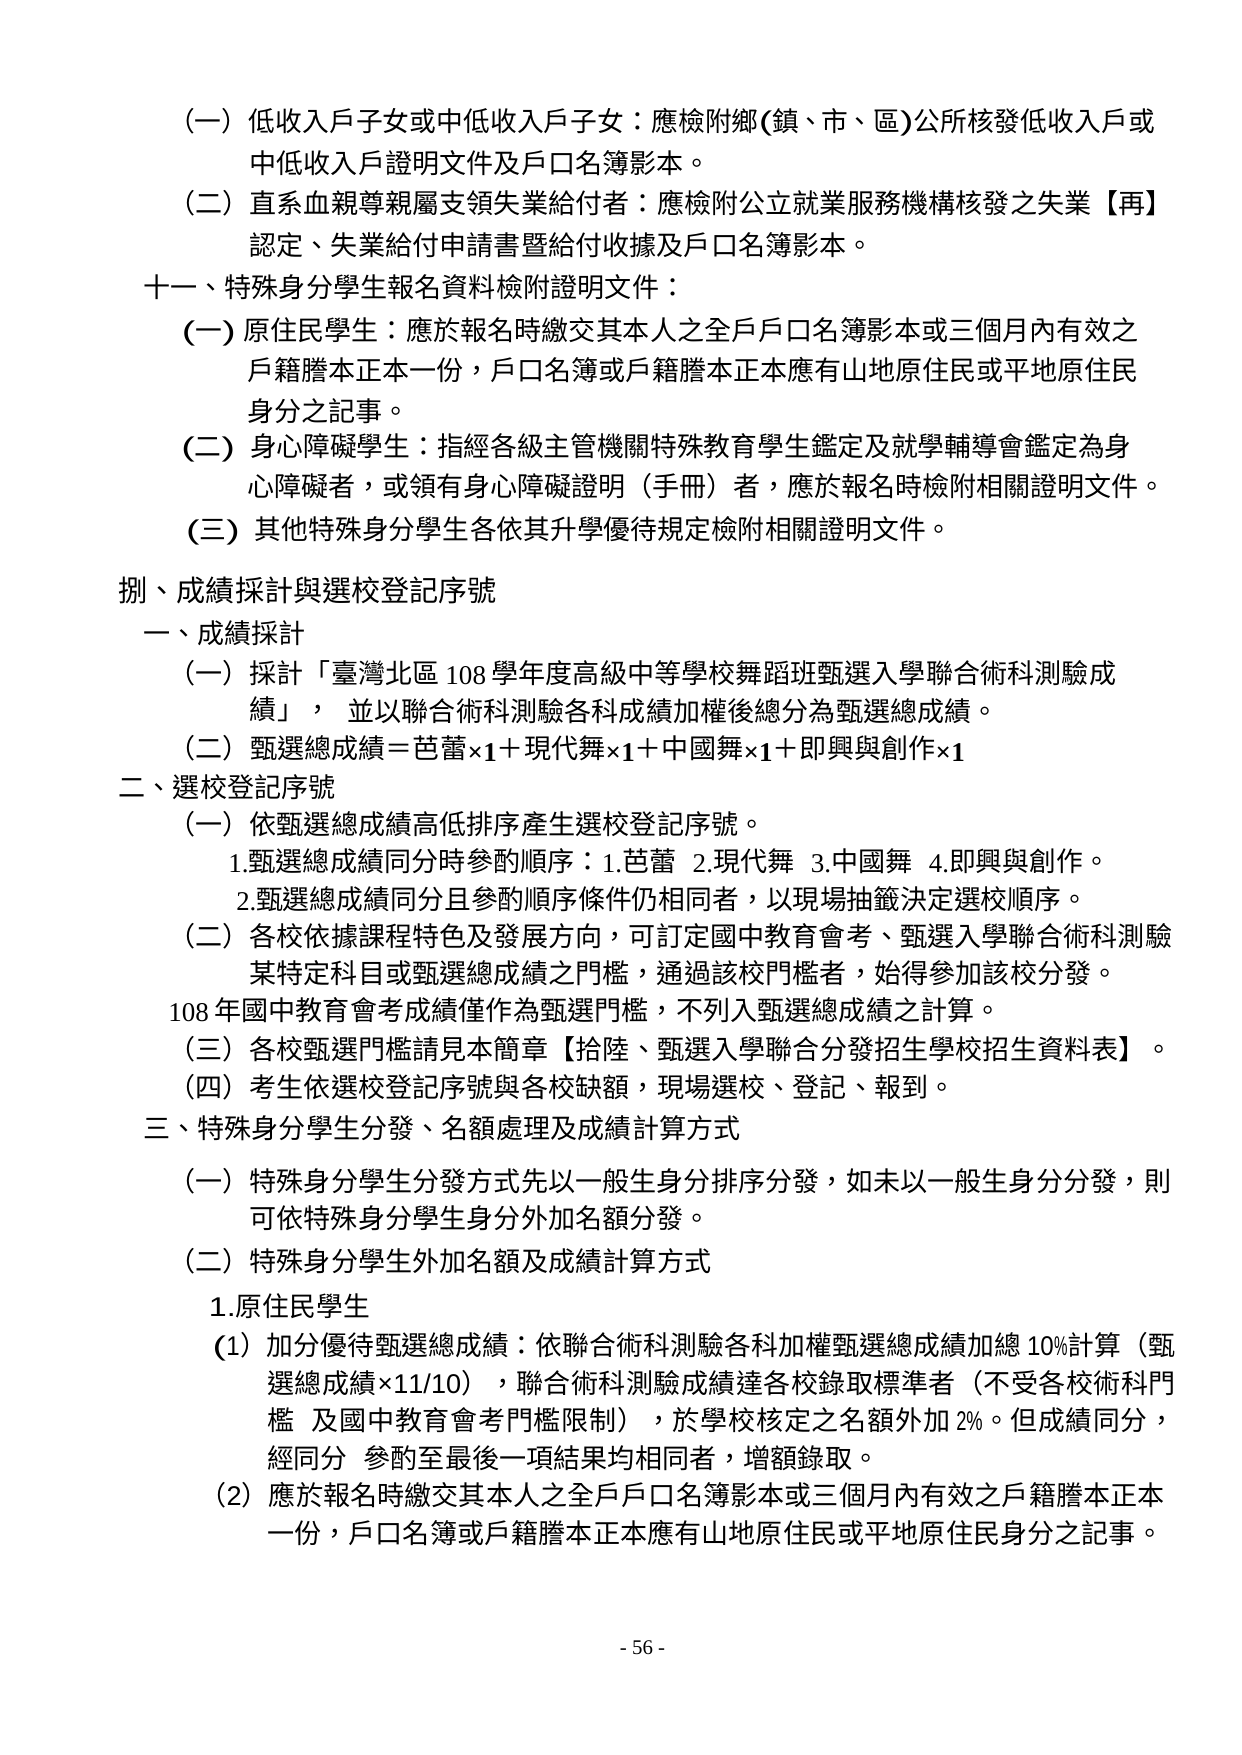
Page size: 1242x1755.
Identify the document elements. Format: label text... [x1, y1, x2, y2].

text 中低收入戶證明文件及戶口名簿影本。 [249, 136, 1185, 177]
text 一、成績採計 [143, 615, 1185, 652]
text （二）各校依據課程特色及發展方向，可訂定國中教育會考、甄選入學聯合術科測驗 某特定科目或甄選總成績之門檻，通過該校門檻者，始得參加該校分發。 [168, 916, 1176, 991]
text （一）採計「臺灣北區108學年度高級中等學校舞蹈班甄選入學聯合術科測驗成績」， 並以聯合術科測驗各科成績加權後總分為甄選總成績。 [168, 656, 1180, 728]
text 捌、成績採計與選校登記序號 [118, 570, 1185, 609]
text （一）低收入戶子女或中低收入戶子女：應檢附鄉(鎮、市、區)公所核發低收入戶或 [168, 98, 1185, 136]
text （二）直系血親尊親屬支領失業給付者：應檢附公立就業服務機構核發之失業【再】 認定、失業給付申請書暨給付收據及戶口名簿影本。 [168, 180, 1179, 263]
text 心障礙者，或領有身心障礙證明（手冊）者，應於報名時檢附相關證明文件。 [247, 467, 1185, 504]
text （二）甄選總成績＝芭蕾×1＋現代舞×1＋中國舞×1＋即興與創作×1 [168, 728, 1185, 766]
text 108年國中教育會考成績僅作為甄選門檻，不列入甄選總成績之計算。 [168, 991, 1185, 1028]
text （二）特殊身分學生外加名額及成績計算方式 [168, 1242, 1185, 1279]
text 2.甄選總成績同分且參酌順序條件仍相同者，以現場抽籤決定選校順序。 [226, 878, 1098, 916]
text (二) 身心障礙學生：指經各級主管機關特殊教育學生鑑定及就學輔導會鑑定為身 [177, 429, 1135, 462]
text （一）特殊身分學生分發方式先以一般生身分排序分發，如未以一般生身分分發，則 可依特殊身分學生身分外加名額分發。 [168, 1161, 1176, 1236]
text (1）加分優待甄選總成績：依聯合術科測驗各科加權甄選總成績加總10%計算（甄 選總成績×11/10），聯合術科測驗成績達各校錄取標準者（不受各校術科門檻 及國中教育會考門檻限制），於學校核定之名額外加2%。但成績同分，經同分 參酌至最後一項結果均相同者，增額錄取。 [212, 1326, 1177, 1476]
text (三) 其他特殊身分學生各依其升學優待規定檢附相關證明文件。 [176, 510, 962, 547]
text （2）應於報名時繳交其本人之全戶戶口名簿影本或三個月內有效之戶籍謄本正本 一份，戶口名簿或戶籍謄本正本應有山地原住民或平地原住民身分之記事。 [199, 1476, 1170, 1551]
text （四）考生依選校登記序號與各校缺額，現場選校、登記、報到。 [168, 1064, 1185, 1102]
text 1.甄選總成績同分時參酌順序：1.芭蕾 2.現代舞 3.中國舞 4.即興與創作。 [226, 839, 1112, 878]
text 十一、特殊身分學生報名資料檢附證明文件： [143, 263, 1185, 302]
text （一）依甄選總成績高低排序產生選校登記序號。 [168, 802, 1185, 839]
text 1.原住民學生 [208, 1287, 1185, 1324]
text 三、特殊身分學生分發、名額處理及成績計算方式 [143, 1110, 1185, 1147]
text （三）各校甄選門檻請見本簡章【拾陸、甄選入學聯合分發招生學校招生資料表】。 [168, 1028, 1185, 1064]
text 二、選校登記序號 [118, 766, 1185, 802]
text (一) 原住民學生：應於報名時繳交其本人之全戶戶口名簿影本或三個月內有效之 戶籍謄本正本一份，戶口名簿或戶籍謄本正本應有山地原住民或平地原住民 身分之記事。 [182, 308, 1139, 429]
